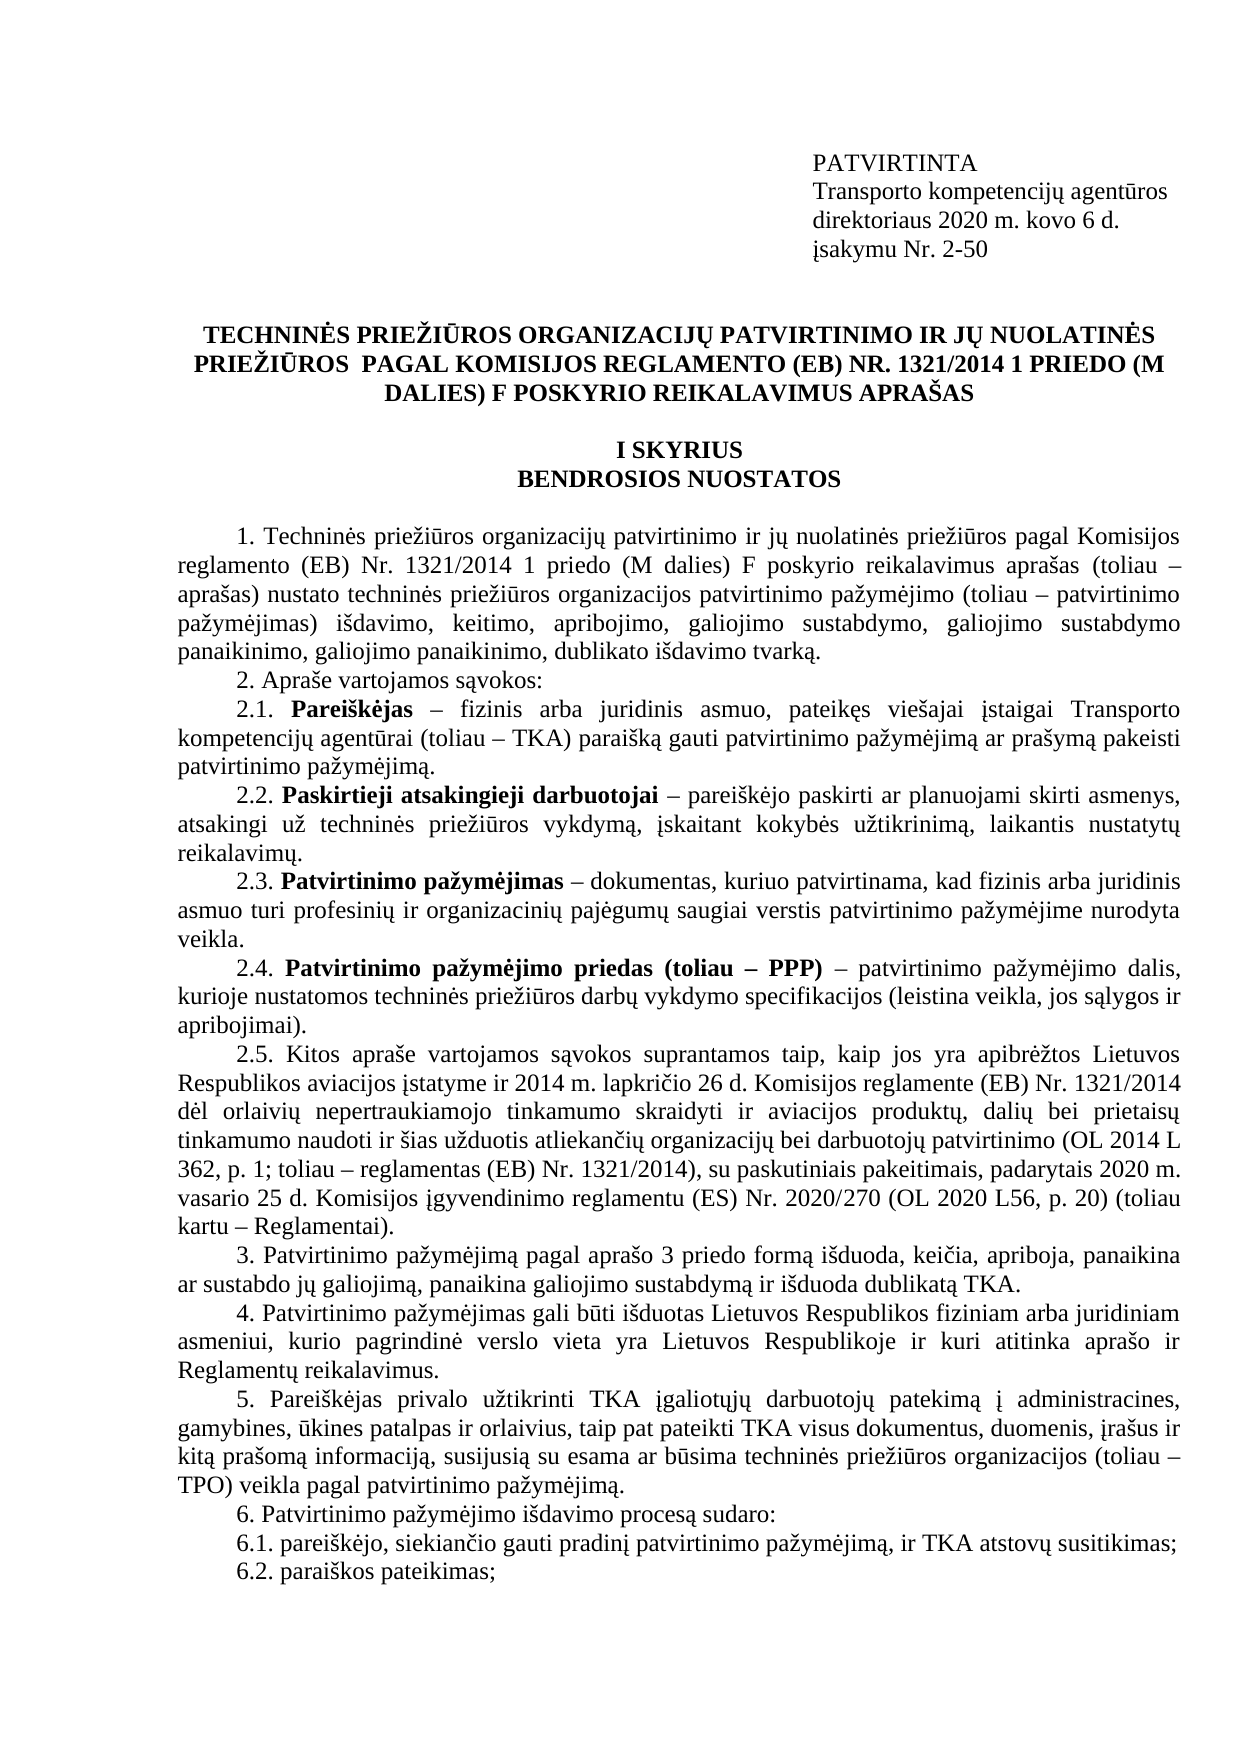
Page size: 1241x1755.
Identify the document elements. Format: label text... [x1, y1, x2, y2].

text Techninės priežiūros organizacijų patvirtinimo ir jų nuolatinės priežiūros pagal KOMISIJOS REGLAMENTO (eb) nr. 1321/2014 1 PRIEDO (M dalies) F poskyrio reikalavimus APRAŠAS [177, 320, 1181, 406]
text 6.2. paraiškos pateikimas; [177, 1556, 1181, 1585]
text direktoriaus 2020 m. kovo 6 d. [177, 205, 1181, 234]
text BENDROSIOS NUOSTATOS [177, 464, 1181, 493]
text 6. Patvirtinimo pažymėjimo išdavimo procesą sudaro: [177, 1499, 1181, 1528]
text 4. Patvirtinimo pažymėjimas gali būti išduotas Lietuvos Respublikos fiziniam arba juridiniam asmeniui, kurio pagrindinė verslo vieta yra Lietuvos Respublikoje ir kuri atitinka aprašo ir Reglamentų reikalavimus. [177, 1298, 1181, 1384]
text 2.4. Patvirtinimo pažymėjimo priedas (toliau – PPP) – patvirtinimo pažymėjimo dalis, kurioje nustatomos techninės priežiūros darbų vykdymo specifikacijos (leistina veikla, jos sąlygos ir apribojimai). [177, 953, 1181, 1039]
text 1. Techninės priežiūros organizacijų patvirtinimo ir jų nuolatinės priežiūros pagal Komisijos reglamento (EB) Nr. 1321/2014 1 priedo (M dalies) F poskyrio reikalavimus aprašas (toliau – aprašas) nustato techninės priežiūros organizacijos patvirtinimo pažymėjimo (toliau – patvirtinimo pažymėjimas) išdavimo, keitimo, apribojimo, galiojimo sustabdymo, galiojimo sustabdymo panaikinimo, galiojimo panaikinimo, dublikato išdavimo tvarką. [177, 521, 1181, 665]
text PATVIRTINTA [177, 148, 1181, 176]
text I SKYRIUS [177, 435, 1181, 464]
text 2.5. Kitos apraše vartojamos sąvokos suprantamos taip, kaip jos yra apibrėžtos Lietuvos Respublikos aviacijos įstatyme ir 2014 m. lapkričio 26 d. Komisijos reglamente (EB) Nr. 1321/2014 dėl orlaivių nepertraukiamojo tinkamumo skraidyti ir aviacijos produktų, dalių bei prietaisų tinkamumo naudoti ir šias užduotis atliekančių organizacijų bei darbuotojų patvirtinimo (OL 2014 L 362, p. 1; toliau – reglamentas (EB) Nr. 1321/2014), su paskutiniais pakeitimais, padarytais 2020 m. vasario 25 d. Komisijos įgyvendinimo reglamentu (ES) Nr. 2020/270 (OL 2020 L56, p. 20) (toliau kartu – Reglamentai). [177, 1039, 1181, 1240]
text 6.1. pareiškėjo, siekiančio gauti pradinį patvirtinimo pažymėjimą, ir TKA atstovų susitikimas; [177, 1528, 1181, 1556]
text 2.1. Pareiškėjas – fizinis arba juridinis asmuo, pateikęs viešajai įstaigai Transporto kompetencijų agentūrai (toliau – TKA) paraišką gauti patvirtinimo pažymėjimą ar prašymą pakeisti patvirtinimo pažymėjimą. [177, 694, 1181, 780]
text 3. Patvirtinimo pažymėjimą pagal aprašo 3 priedo formą išduoda, keičia, apriboja, panaikina ar sustabdo jų galiojimą, panaikina galiojimo sustabdymą ir išduoda dublikatą TKA. [177, 1240, 1181, 1298]
text 2.3. Patvirtinimo pažymėjimas – dokumentas, kuriuo patvirtinama, kad fizinis arba juridinis asmuo turi profesinių ir organizacinių pajėgumų saugiai verstis patvirtinimo pažymėjime nurodyta veikla. [177, 866, 1181, 953]
text 5. Pareiškėjas privalo užtikrinti TKA įgaliotųjų darbuotojų patekimą į administracines, gamybines, ūkines patalpas ir orlaivius, taip pat pateikti TKA visus dokumentus, duomenis, įrašus ir kitą prašomą informaciją, susijusią su esama ar būsima techninės priežiūros organizacijos (toliau – TPO) veikla pagal patvirtinimo pažymėjimą. [177, 1384, 1181, 1499]
text 2.2. Paskirtieji atsakingieji darbuotojai – pareiškėjo paskirti ar planuojami skirti asmenys, atsakingi už techninės priežiūros vykdymą, įskaitant kokybės užtikrinimą, laikantis nustatytų reikalavimų. [177, 780, 1181, 866]
text 2. Apraše vartojamos sąvokos: [177, 665, 1181, 694]
text įsakymu Nr. 2-50 [177, 234, 1181, 263]
text Transporto kompetencijų agentūros [177, 176, 1181, 205]
